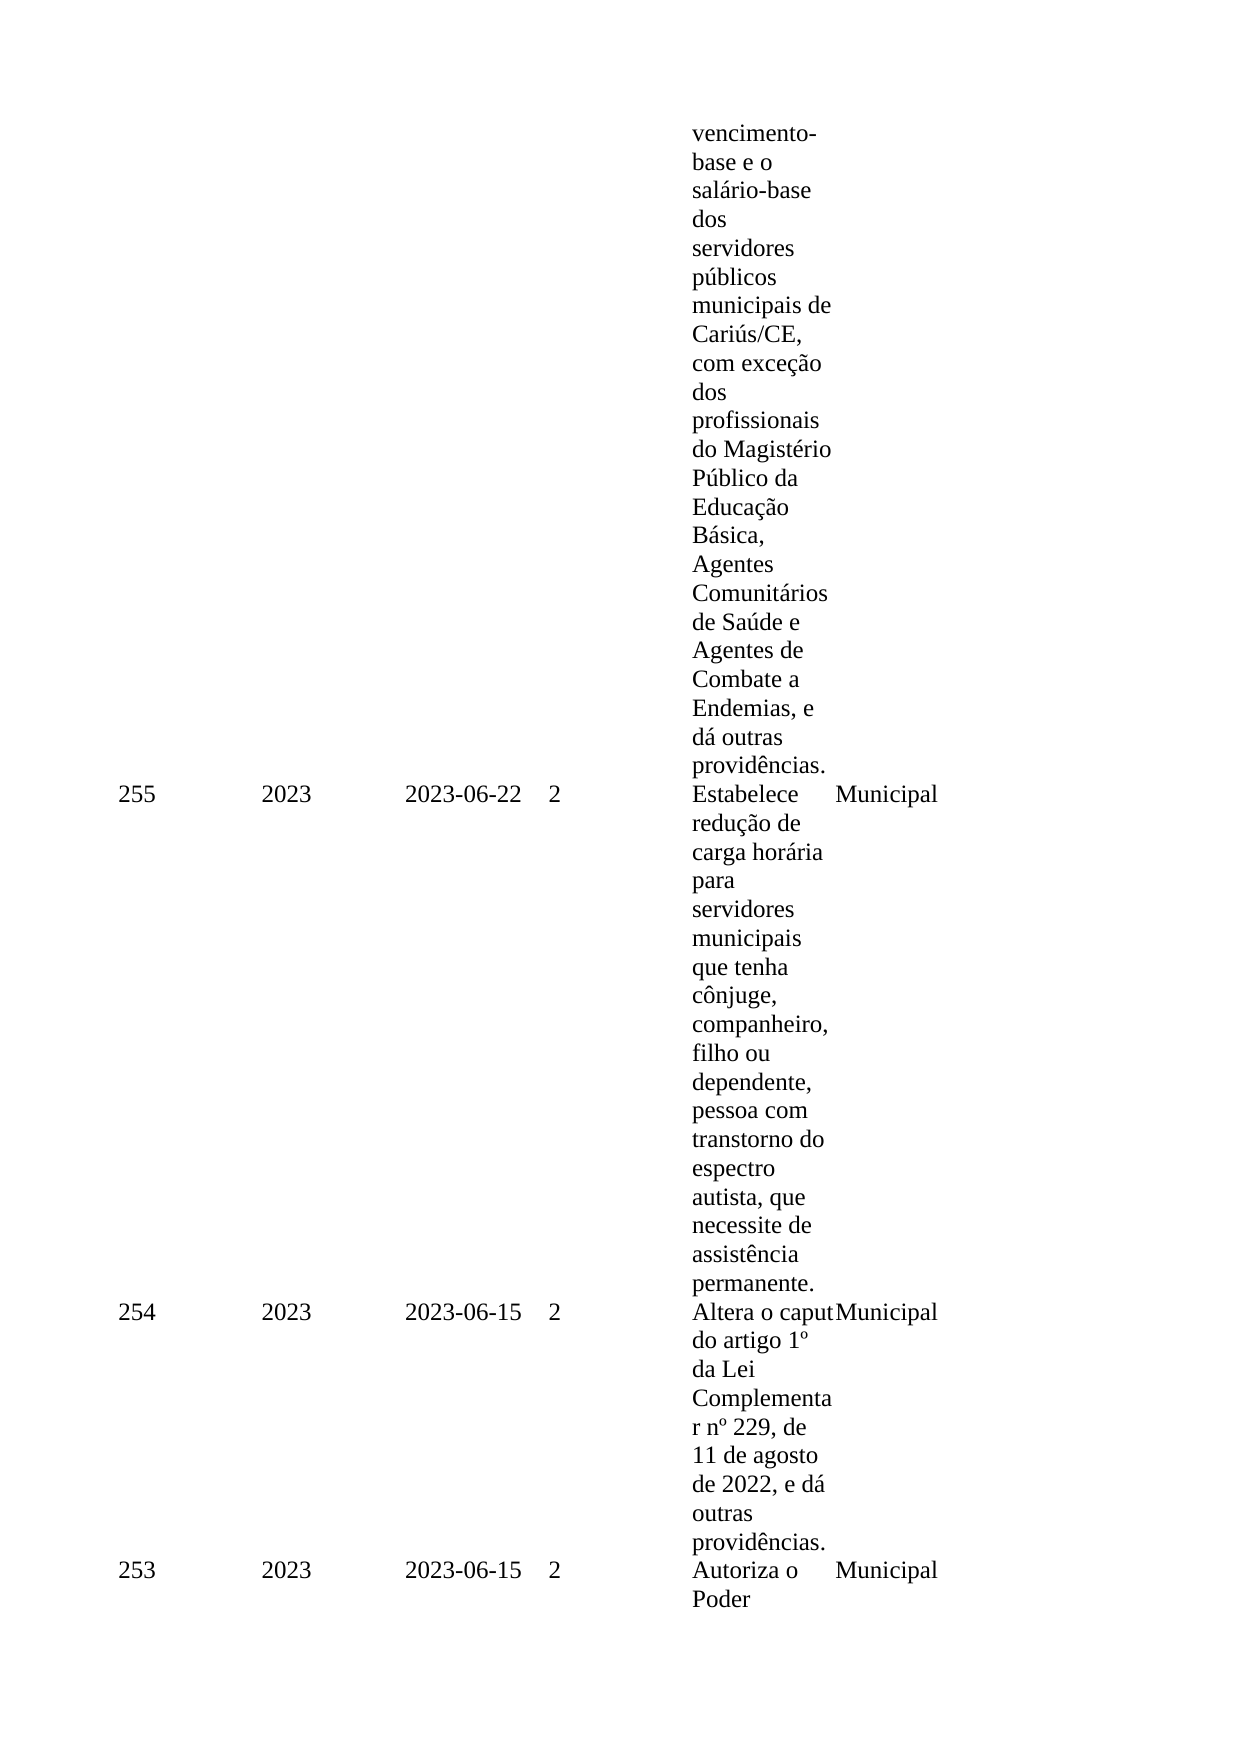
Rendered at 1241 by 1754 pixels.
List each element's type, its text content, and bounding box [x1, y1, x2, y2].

table_cell 2023-06-22 [405, 779, 548, 1297]
table_cell [979, 118, 1122, 779]
table_cell Municipal [835, 1556, 979, 1613]
table_cell 2 [548, 1556, 692, 1613]
table_cell [835, 118, 979, 779]
table_cell [118, 118, 261, 779]
table_cell Altera o caput do artigo 1º da Lei Complementar nº 229, de 11 de agosto de 2022, e dá outras providências. [692, 1297, 835, 1556]
table_cell Autoriza o Poder [692, 1556, 835, 1613]
table_cell 255 [118, 779, 261, 1297]
table_cell Municipal [835, 1297, 979, 1556]
table_cell [979, 1297, 1122, 1556]
table_cell [979, 779, 1122, 1297]
table_cell 253 [118, 1556, 261, 1613]
table_cell [261, 118, 405, 779]
table_cell 2023 [261, 1297, 405, 1556]
table_cell Estabelece redução de carga horária para servidores municipais que tenha cônjuge, companheiro, filho ou dependente, pessoa com transtorno do espectro autista, que necessite de assistência permanente. [692, 779, 835, 1297]
table_cell [548, 118, 692, 779]
table_cell [405, 118, 548, 779]
table_cell vencimento-base e o salário-base dos servidores públicos municipais de Cariús/CE, com exceção dos profissionais do Magistério Público da Educação Básica, Agentes Comunitários de Saúde e Agentes de Combate a Endemias, e dá outras providências. [692, 118, 835, 779]
table_cell 2023-06-15 [405, 1297, 548, 1556]
table_cell 2023-06-15 [405, 1556, 548, 1613]
table_cell Municipal [835, 779, 979, 1297]
table_cell 2023 [261, 1556, 405, 1613]
table_cell [979, 1556, 1122, 1613]
table_cell 2 [548, 779, 692, 1297]
table_cell 2023 [261, 779, 405, 1297]
table_cell 254 [118, 1297, 261, 1556]
table_cell 2 [548, 1297, 692, 1556]
